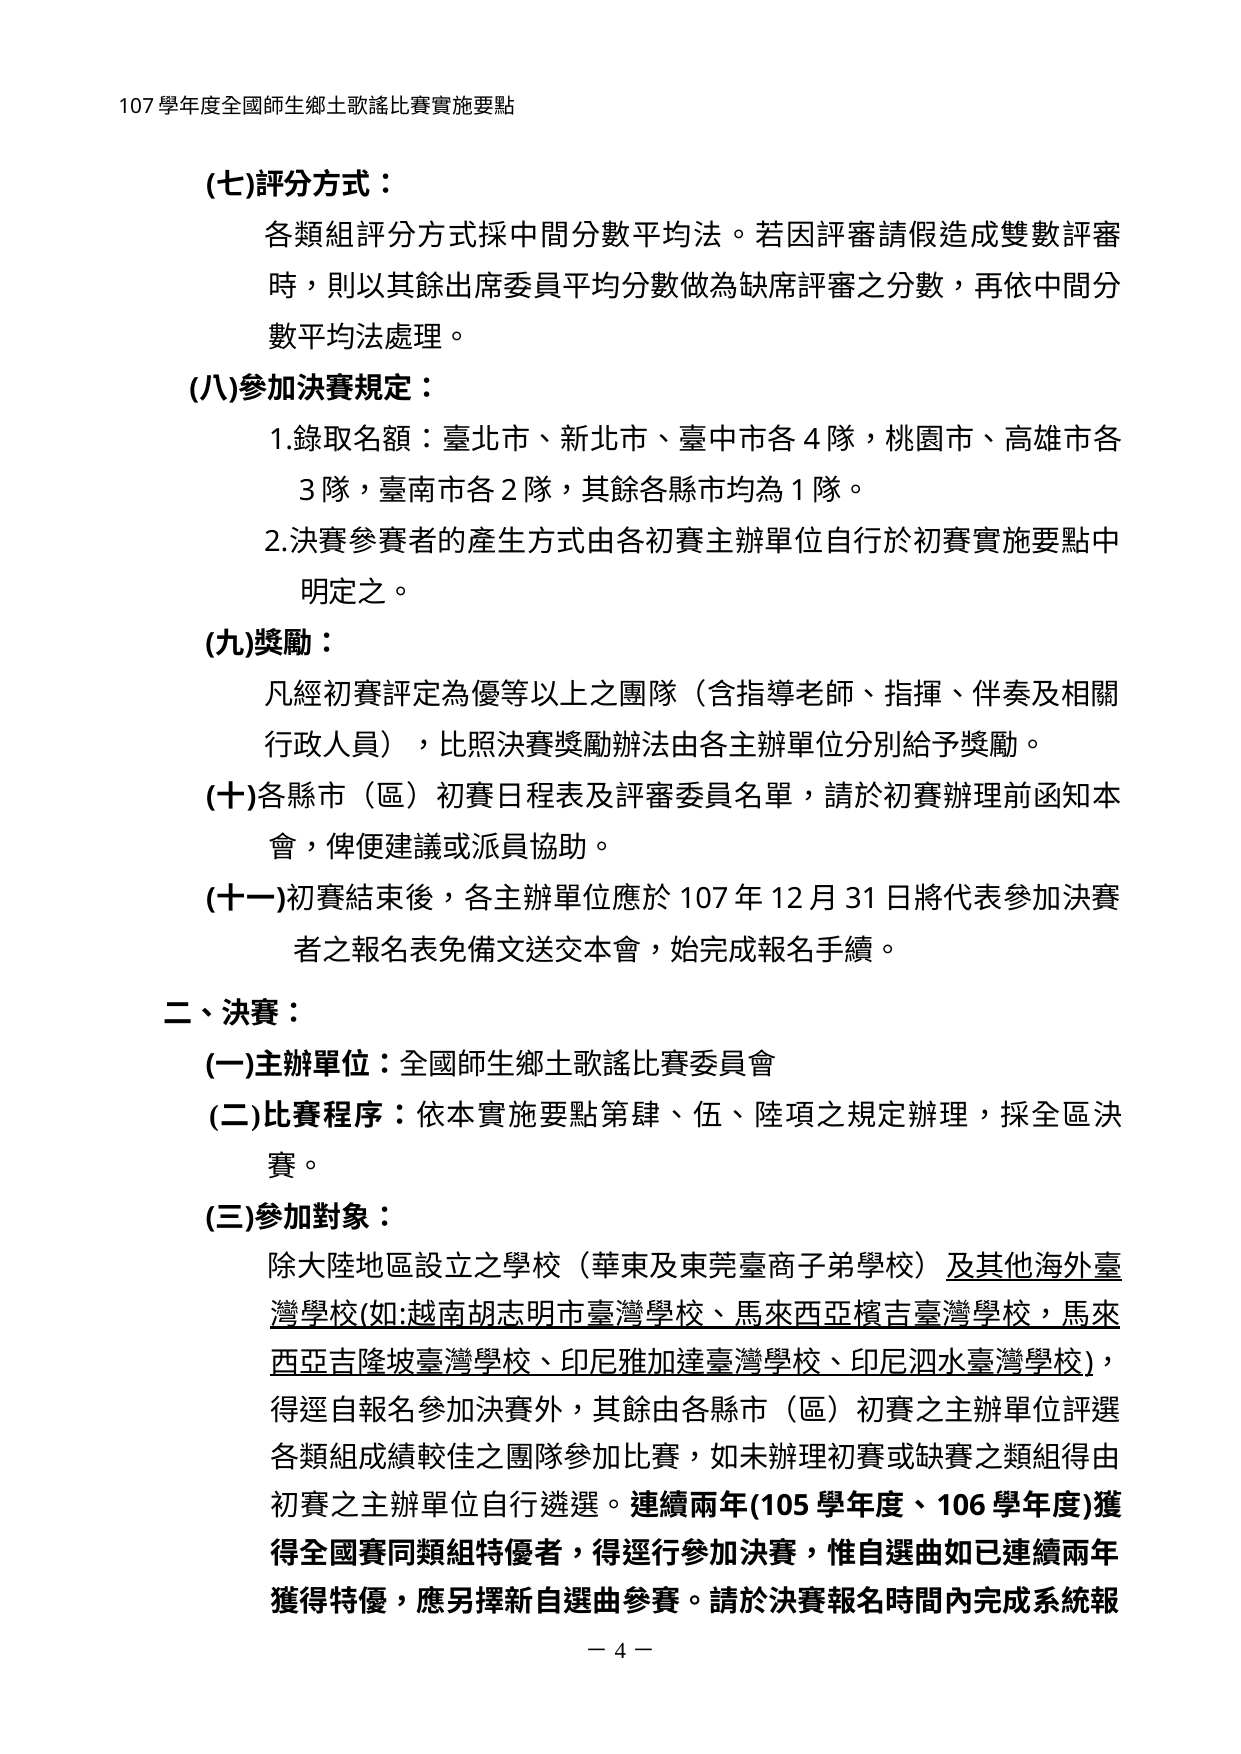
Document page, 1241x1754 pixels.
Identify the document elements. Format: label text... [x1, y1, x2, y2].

text 二、決賽： [134, 983, 1122, 1034]
text 除大陸地區設立之學校（華東及東莞臺商子弟學校）及其他海外臺灣學校(如:越南胡志明市臺灣學校、馬來西亞檳吉臺灣學校，馬來西亞吉隆坡臺灣學校、印尼雅加達臺灣學校、印尼泗水臺灣學校)，得逕自報名參加決賽外，其餘由各縣市（區）初賽之主辦單位評選各類組成績較佳之團隊參加比賽，如未辦理初賽或缺賽之類組得由初賽之主辦單位自行遴選。連續兩年(105學年度、106學年度)獲得全國賽同類組特優者，得逕行參加決賽，惟自選曲如已連續兩年獲得特優，應另擇新自選曲參賽。請於決賽報名時間內完成系統報 [267, 1238, 1122, 1621]
text (二)比賽程序：依本實施要點第肆、伍、陸項之規定辦理，採全區決賽。 [178, 1085, 1122, 1187]
text (十一)初賽結束後，各主辦單位應於107年12月31日將代表參加決賽者之報名表免備文送交本會，始完成報名手續。 [206, 868, 1122, 970]
text (七)評分方式： [118, 153, 1122, 204]
text 凡經初賽評定為優等以上之團隊（含指導老師、指揮、伴奏及相關行政人員），比照決賽獎勵辦法由各主辦單位分別給予獎勵。 [264, 664, 1122, 766]
text (十)各縣市（區）初賽日程表及評審委員名單，請於初賽辦理前函知本會，俾便建議或派員協助。 [206, 766, 1122, 868]
text 2.決賽參賽者的產生方式由各初賽主辦單位自行於初賽實施要點中明定之。 [264, 511, 1122, 613]
text 1.錄取名額：臺北市、新北市、臺中市各4隊，桃園市、高雄市各3隊，臺南市各2隊，其餘各縣市均為1隊。 [269, 409, 1122, 511]
text 各類組評分方式採中間分數平均法。若因評審請假造成雙數評審時，則以其餘出席委員平均分數做為缺席評審之分數，再依中間分數平均法處理。 [264, 204, 1122, 358]
text (八)參加決賽規定： [118, 358, 1122, 409]
text (三)參加對象： [176, 1187, 1122, 1238]
text (一)主辦單位：全國師生鄉土歌謠比賽委員會 [176, 1034, 1122, 1085]
text (九)獎勵： [118, 613, 1122, 664]
